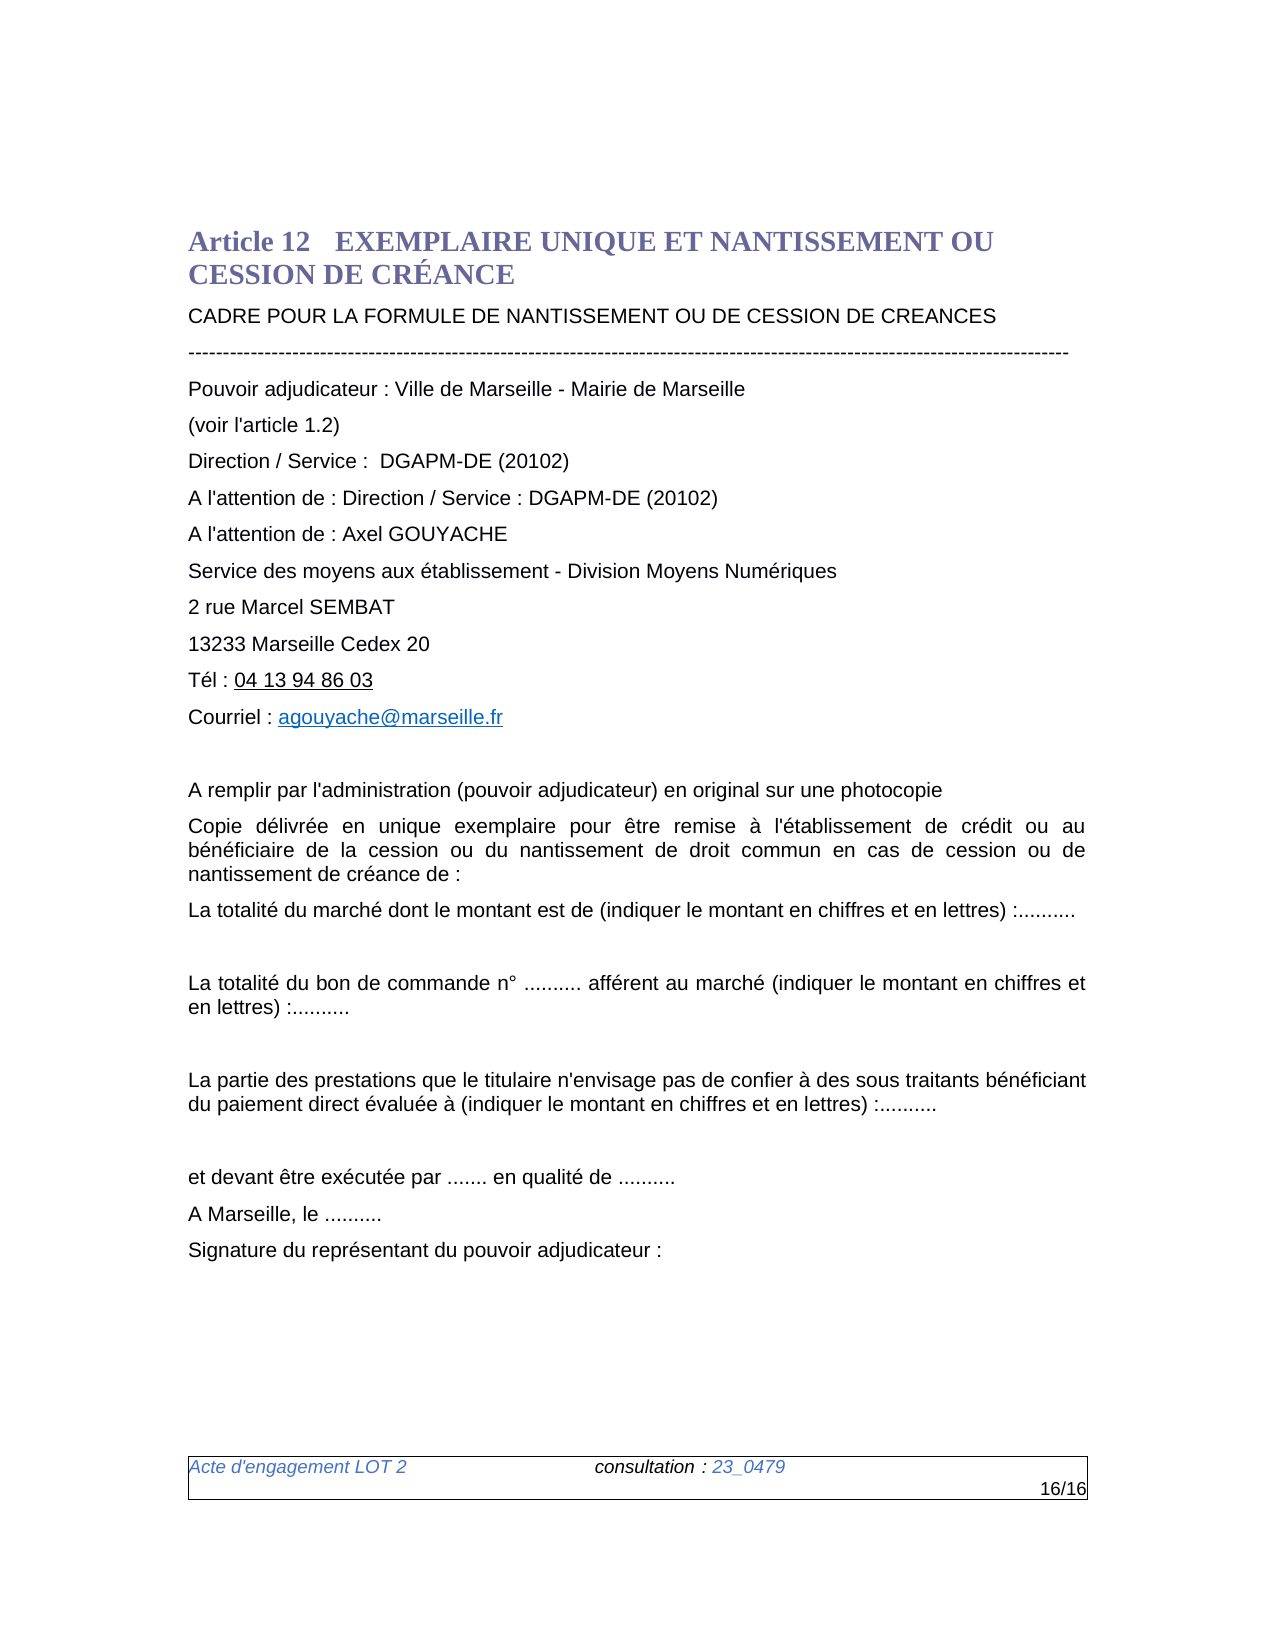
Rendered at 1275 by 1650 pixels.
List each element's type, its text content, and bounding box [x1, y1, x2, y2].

text A Marseille, le .......... [188, 1201, 1087, 1225]
subtitle EXEMPLAIRE UNIQUE ET NANTISSEMENT OU CESSION DE CRÉANCE [188, 224, 1087, 291]
text A remplir par l'administration (pouvoir adjudicateur) en original sur une photocopie [188, 777, 1087, 801]
text Direction / Service : DGAPM-DE (20102) [188, 449, 1087, 473]
text Courriel : agouyache@marseille.fr [188, 704, 1087, 728]
text CADRE POUR LA FORMULE DE NANTISSEMENT OU DE CESSION DE CREANCES [188, 303, 1087, 327]
text La partie des prestations que le titulaire n'envisage pas de confier à des sous traitants bénéficiant du paiement direct évaluée à (indiquer le montant en chiffres et en lettres) :.......... [188, 1068, 1087, 1116]
text (voir l'article 1.2) [188, 413, 1087, 437]
text 13233 Marseille Cedex 20 [188, 632, 1087, 656]
text Copie délivrée en unique exemplaire pour être remise à l'établissement de crédit ou au bénéficiaire de la cession ou du nantissement de droit commun en cas de cession ou de nantissement de créance de : [188, 814, 1087, 886]
text Tél : 04 13 94 86 03 [188, 668, 1087, 692]
text A l'attention de : Axel GOUYACHE [188, 522, 1087, 546]
text et devant être exécutée par ....... en qualité de .......... [188, 1165, 1087, 1189]
text A l'attention de : Direction / Service : DGAPM-DE (20102) [188, 486, 1087, 510]
text ------------------------------------------------------------------------------------------------------------------------------- [188, 340, 1087, 364]
text La totalité du marché dont le montant est de (indiquer le montant en chiffres et en lettres) :.......... [188, 898, 1087, 922]
text La totalité du bon de commande n° .......... afférent au marché (indiquer le montant en chiffres et en lettres) :.......... [188, 971, 1087, 1019]
text Signature du représentant du pouvoir adjudicateur : [188, 1238, 1087, 1262]
text 2 rue Marcel SEMBAT [188, 595, 1087, 619]
text Service des moyens aux établissement - Division Moyens Numériques [188, 559, 1087, 583]
text Pouvoir adjudicateur : Ville de Marseille - Mairie de Marseille [188, 376, 1087, 400]
